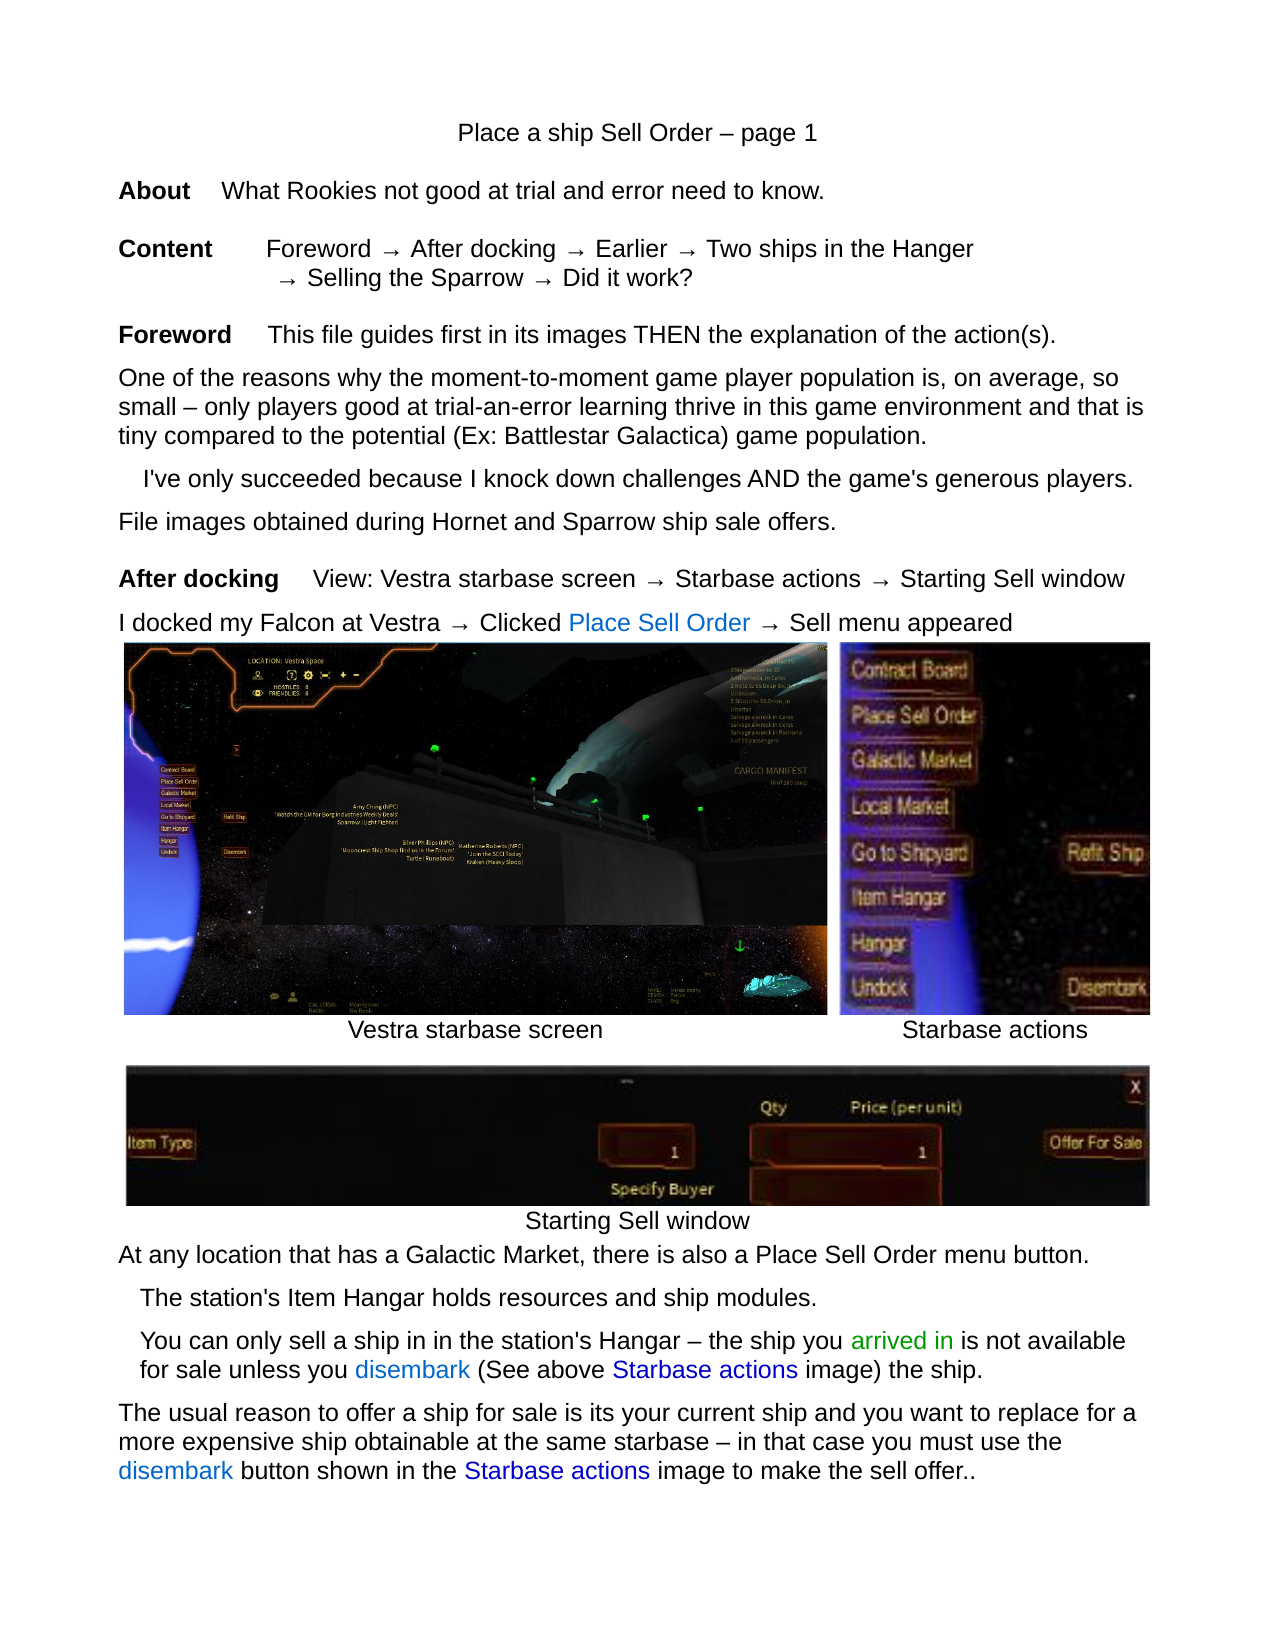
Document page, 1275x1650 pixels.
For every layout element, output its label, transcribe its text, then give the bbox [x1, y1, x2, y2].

picture [123, 642, 828, 1015]
table_cell Starting Sell window [118, 1049, 1157, 1240]
text I docked my Falcon at Vestra → Clicked Place Sell Order → Sell menu appeared [118, 608, 1157, 636]
text Content Foreword → After docking → Earlier → Two ships in the Hanger [118, 234, 1157, 263]
text File images obtained during Hornet and Sparrow ship sale offers. [118, 507, 1157, 536]
text At any location that has a Galactic Market, there is also a Place Sell Order menu button. [118, 1240, 1157, 1269]
picture [125, 1065, 1150, 1206]
text I've only succeeded because I knock down challenges AND the game's generous players. [143, 464, 1157, 493]
text About What Rookies not good at trial and error need to know. [118, 176, 1157, 205]
text After docking View: Vestra starbase screen → Starbase actions → Starting Sell window [118, 564, 1157, 593]
text You can only sell a ship in in the station's Hangar – the ship you arrived in is not available for sale unless you disembark (See above Starbase actions image) the ship. [139, 1326, 1157, 1384]
text One of the reasons why the moment-to-moment game player population is, on average, so small – only players good at trial-an-error learning thrive in this game environment and that is tiny compared to the potential (Ex: Battlestar Galactica) game population. [118, 363, 1157, 449]
text The station's Item Hangar holds resources and ship modules. [139, 1283, 1157, 1312]
text Foreword This file guides first in its images THEN the explanation of the action(s). [118, 320, 1157, 349]
table_header Starbase actions [833, 636, 1157, 1049]
text → Selling the Sparrow → Did it work? [118, 263, 1157, 291]
text The usual reason to offer a ship for sale is its your current ship and you want to replace for a more expensive ship obtainable at the same starbase – in that case you must use the disembark button shown in the Starbase actions image to make the sell offer.. [118, 1398, 1157, 1484]
table_header Vestra starbase screen [118, 636, 833, 1049]
picture [839, 642, 1151, 1015]
